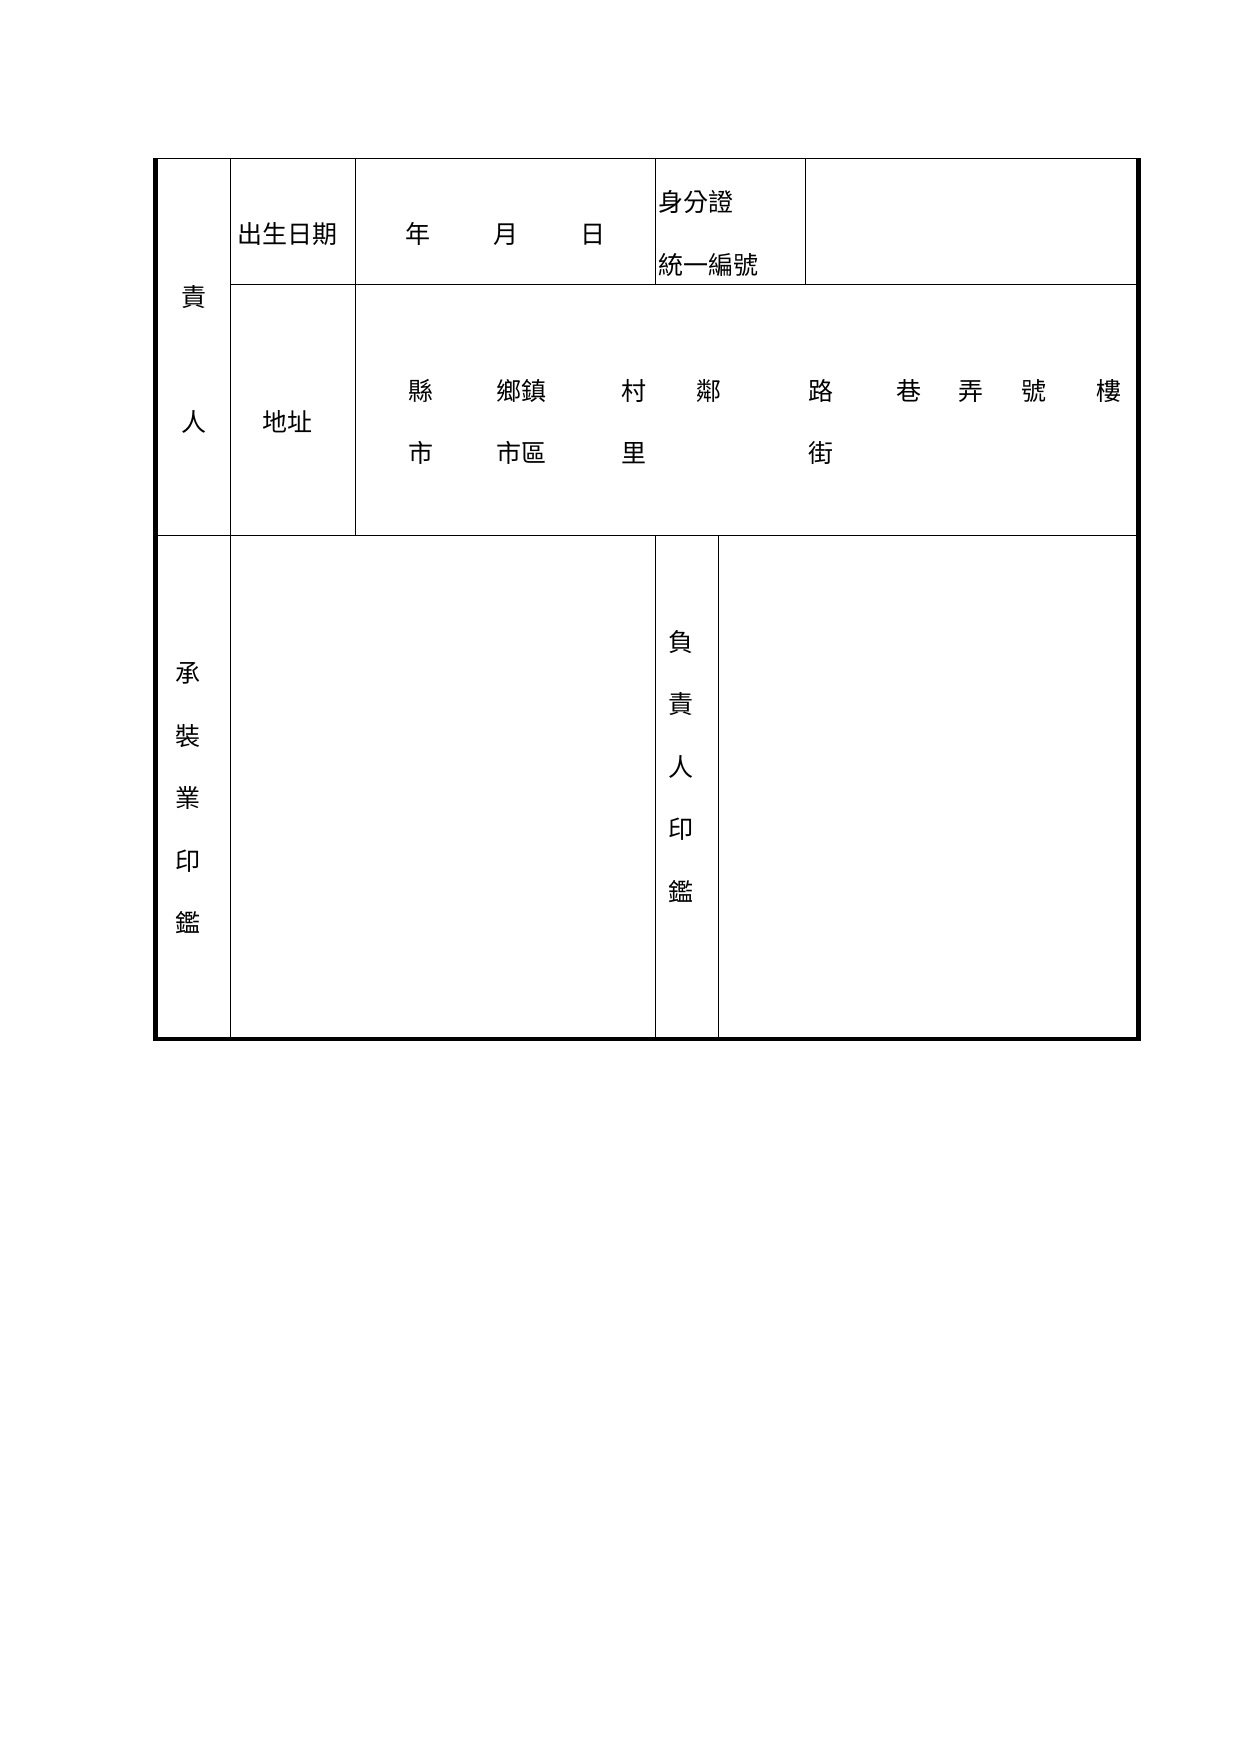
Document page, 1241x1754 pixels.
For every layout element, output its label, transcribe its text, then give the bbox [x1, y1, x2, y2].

table_cell 承 裝 業 印 鑑 [158, 536, 230, 1036]
table_cell [231, 536, 655, 1036]
table_cell 身分證 統一編號 [656, 159, 805, 284]
table_cell 年 月 日 [356, 159, 655, 284]
table_cell 縣 鄉鎮 村 鄰 路 巷 弄 號 樓 市 市區 里 街 [356, 285, 1136, 535]
table_cell [806, 159, 1136, 284]
table_cell 負責人印鑑 [656, 536, 718, 1036]
table_cell 地址 [231, 285, 355, 535]
table_cell [719, 536, 1136, 1036]
table_cell 出生日期 [231, 159, 355, 284]
table_cell 責 人 [158, 159, 230, 535]
